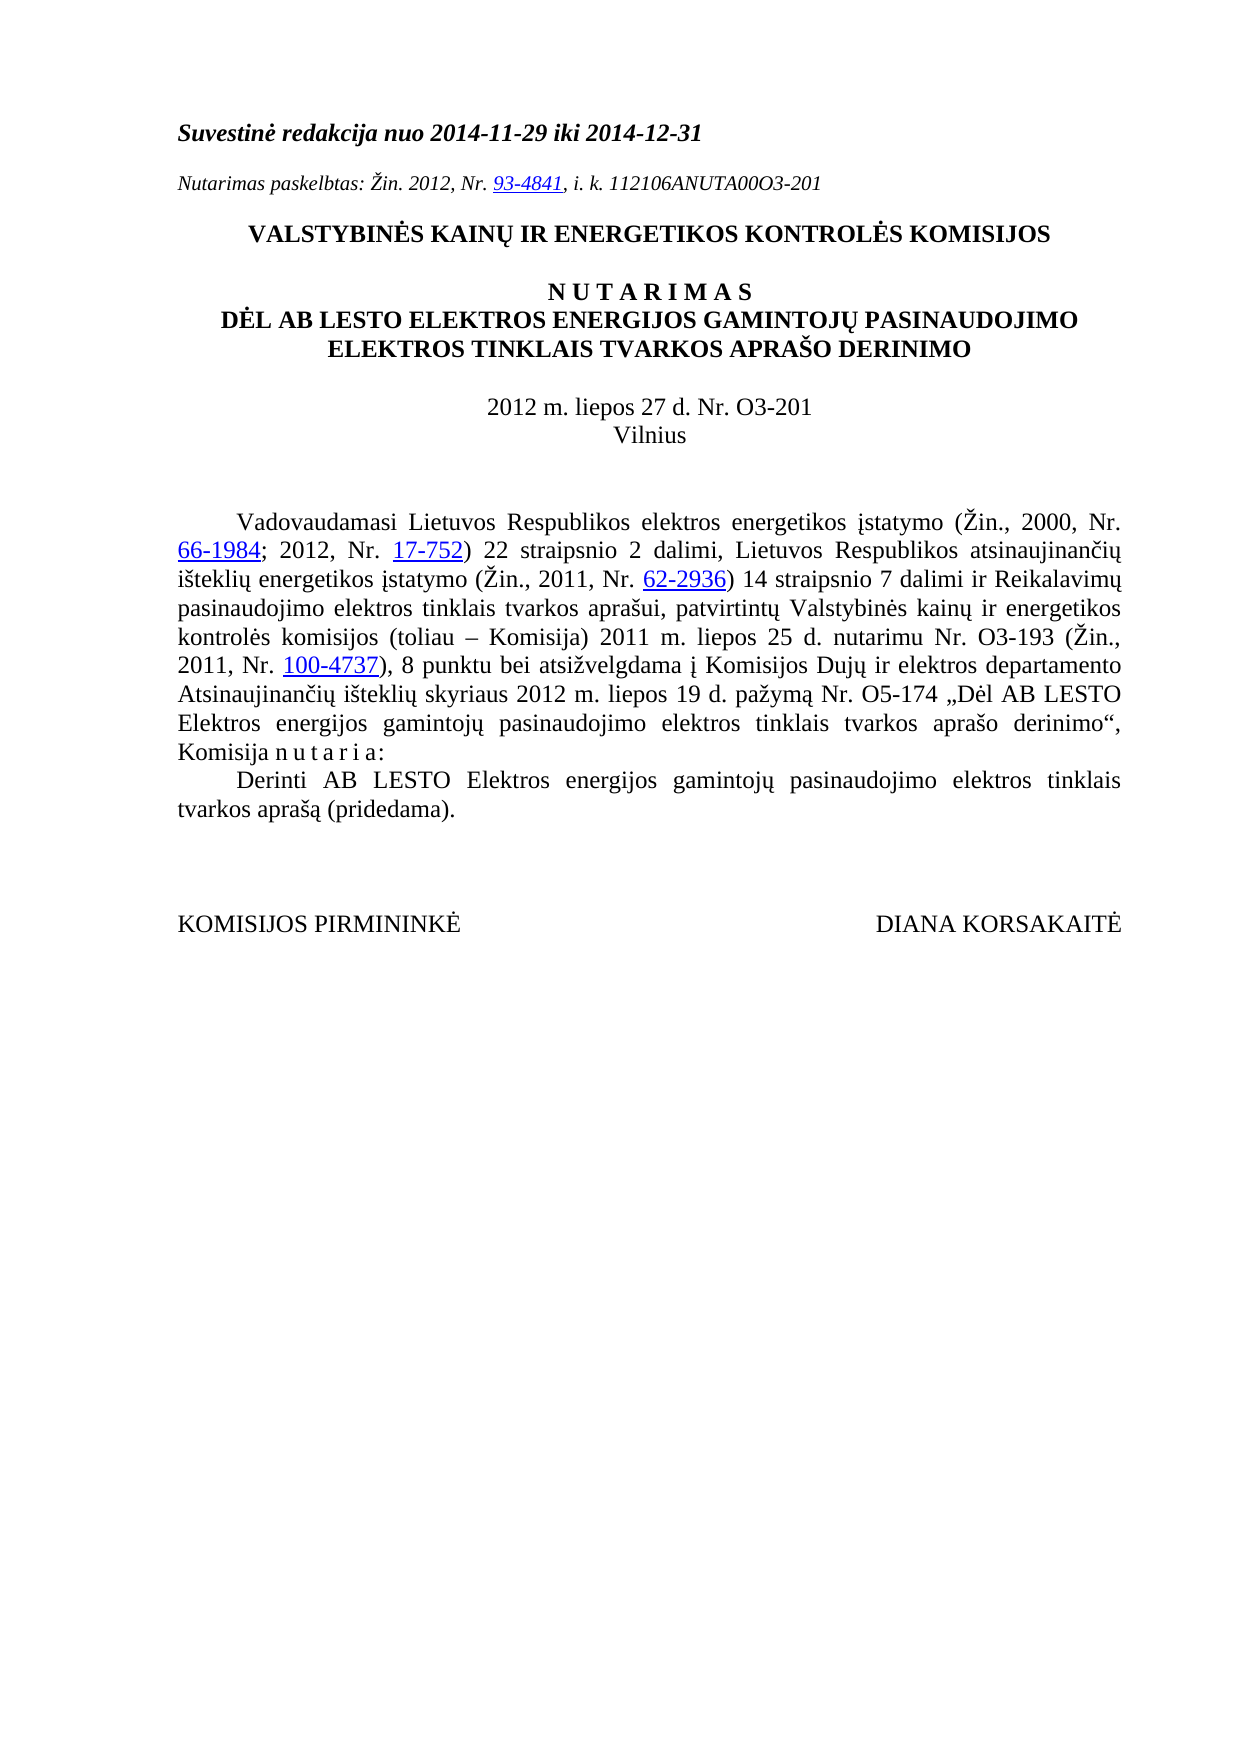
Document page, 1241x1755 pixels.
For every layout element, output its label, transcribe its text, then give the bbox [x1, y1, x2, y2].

text Vilnius [177, 420, 1122, 449]
text Komisijos pirmininkė Diana Korsakaitė [177, 909, 1122, 938]
text DĖL AB LESTO ELEKTROS ENERGIJOS GAMINTOJŲ PASINAUDOJIMO ELEKTROS TINKLAIS TVARKOS APRAŠO DERINIMO [177, 305, 1122, 363]
text Derinti AB LESTO Elektros energijos gamintojų pasinaudojimo elektros tinklais tvarkos aprašą (pridedama). [177, 765, 1122, 823]
text N u t a r i m a s [177, 277, 1122, 305]
text Suvestinė redakcija nuo 2014-11-29 iki 2014-12-31 [177, 118, 1122, 147]
text 2012 m. liepos 27 d. Nr. O3-201 [177, 392, 1122, 420]
text Nutarimas paskelbtas: Žin. 2012, Nr. 93-4841, i. k. 112106ANUTA00O3-201 [177, 171, 1122, 195]
text VALSTYBINĖS KAINŲ IR ENERGETIKOS KONTROLĖS KOMISIJOS [177, 219, 1122, 248]
text Vadovaudamasi Lietuvos Respublikos elektros energetikos įstatymo (Žin., 2000, Nr. 66-1984; 2012, Nr. 17-752) 22 straipsnio 2 dalimi, Lietuvos Respublikos atsinaujinančių išteklių energetikos įstatymo (Žin., 2011, Nr. 62-2936) 14 straipsnio 7 dalimi ir Reikalavimų pasinaudojimo elektros tinklais tvarkos aprašui, patvirtintų Valstybinės kainų ir energetikos kontrolės komisijos (toliau – Komisija) 2011 m. liepos 25 d. nutarimu Nr. O3-193 (Žin., 2011, Nr. 100-4737), 8 punktu bei atsižvelgdama į Komisijos Dujų ir elektros departamento Atsinaujinančių išteklių skyriaus 2012 m. liepos 19 d. pažymą Nr. O5-174 „Dėl AB LESTO Elektros energijos gamintojų pasinaudojimo elektros tinklais tvarkos aprašo derinimo“, Komisija nutaria: [177, 507, 1122, 765]
